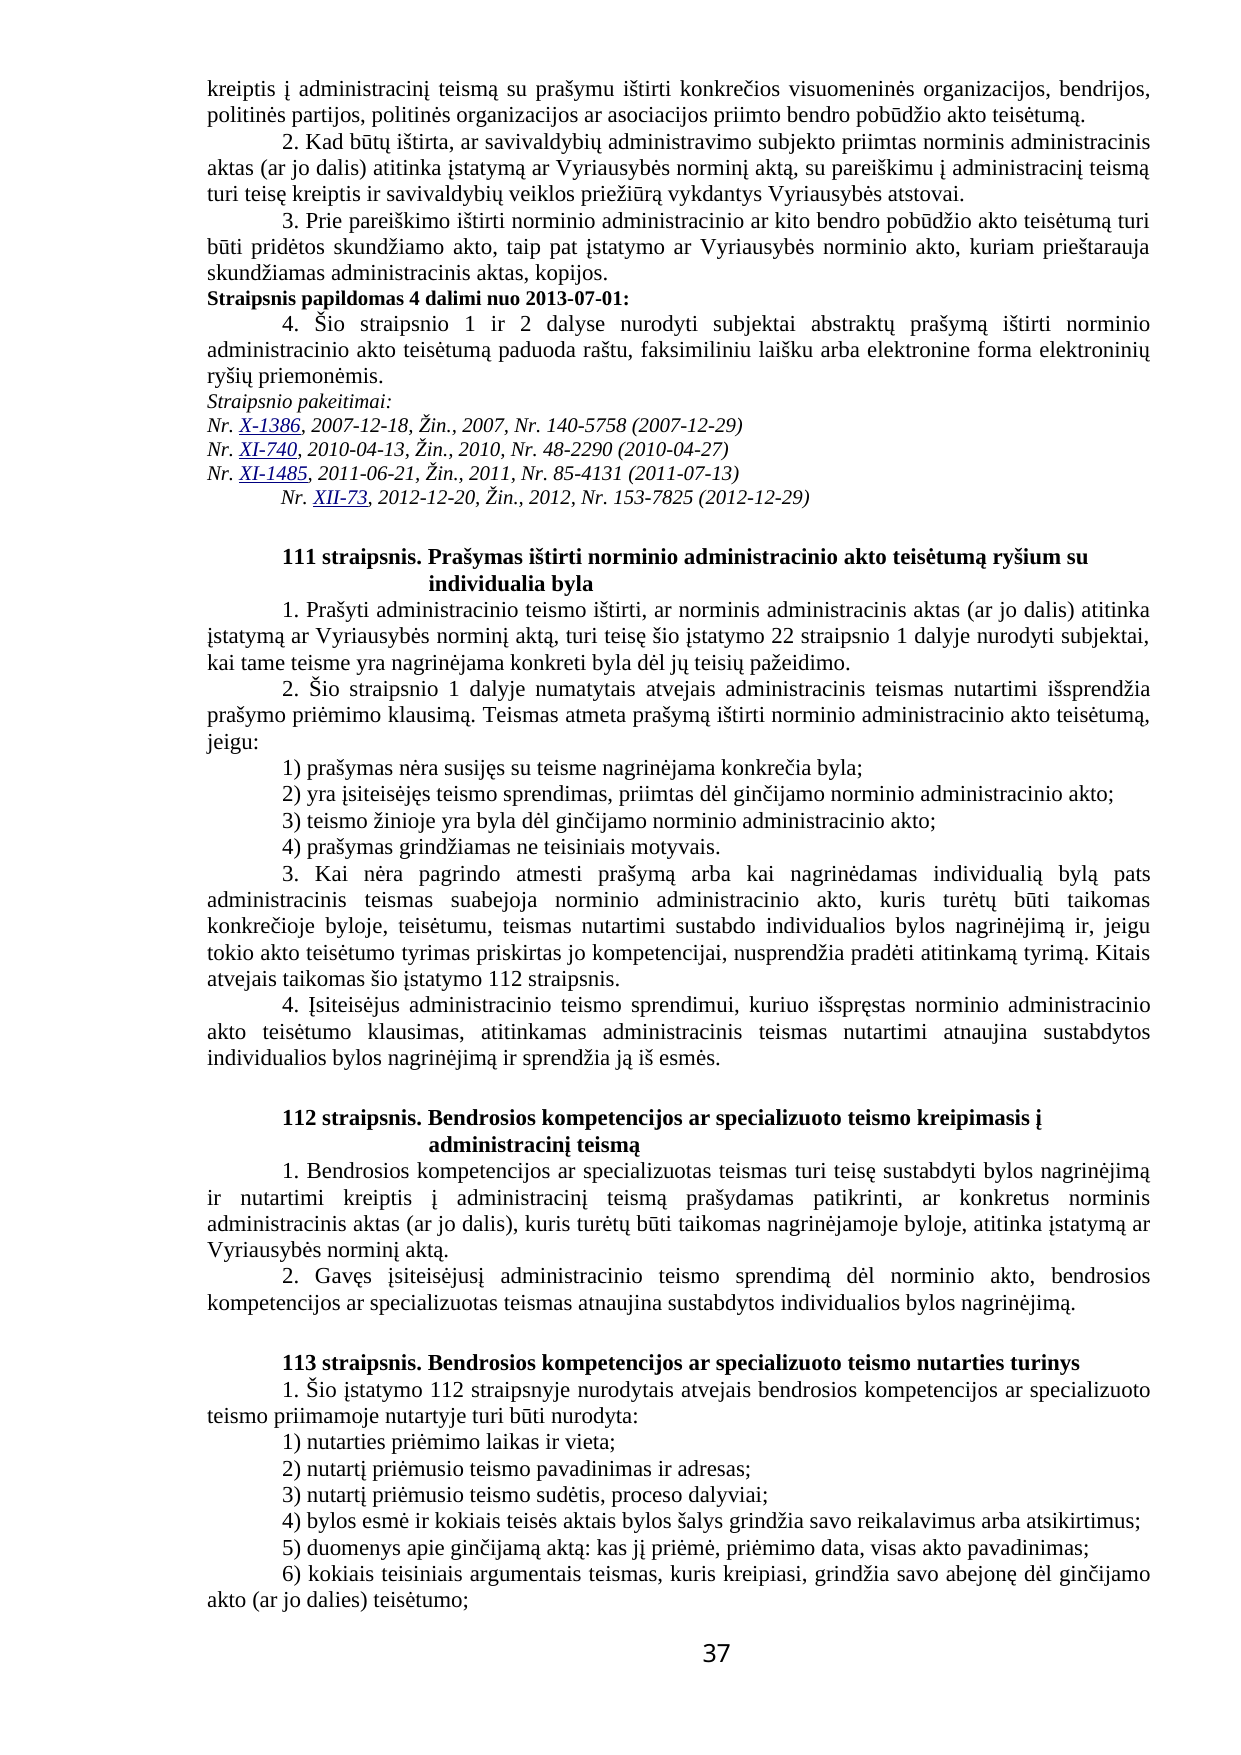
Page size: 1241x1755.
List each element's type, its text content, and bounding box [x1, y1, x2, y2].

text kreiptis į administracinį teismą su prašymu ištirti konkrečios visuomeninės organizacijos, bendrijos, politinės partijos, politinės organizacijos ar asociacijos priimto bendro pobūdžio akto teisėtumą. [207, 75, 1152, 128]
text 4) bylos esmė ir kokiais teisės aktais bylos šalys grindžia savo reikalavimus arba atsikirtimus; [207, 1507, 1152, 1534]
text individualia byla [428, 570, 1152, 596]
text 112 straipsnis. Bendrosios kompetencijos ar specializuoto teismo kreipimasis į [282, 1104, 1152, 1131]
text Nr. XII-73, 2012-12-20, Žin., 2012, Nr. 153-7825 (2012-12-29) [207, 485, 1152, 509]
text 2) nutartį priėmusio teismo pavadinimas ir adresas; [207, 1455, 1152, 1481]
text 1) prašymas nėra susijęs su teisme nagrinėjama konkrečia byla; [207, 754, 1152, 781]
text administracinį teismą [428, 1131, 1152, 1157]
text 2. Šio straipsnio 1 dalyje numatytais atvejais administracinis teismas nutartimi išsprendžia prašymo priėmimo klausimą. Teismas atmeta prašymą ištirti norminio administracinio akto teisėtumą, jeigu: [207, 675, 1152, 754]
text 3) teismo žinioje yra byla dėl ginčijamo norminio administracinio akto; [207, 807, 1152, 833]
text 1. Šio įstatymo 112 straipsnyje nurodytais atvejais bendrosios kompetencijos ar specializuoto teismo priimamoje nutartyje turi būti nurodyta: [207, 1376, 1152, 1428]
text 2. Gavęs įsiteisėjusį administracinio teismo sprendimą dėl norminio akto, bendrosios kompetencijos ar specializuotas teismas atnaujina sustabdytos individualios bylos nagrinėjimą. [207, 1263, 1152, 1315]
text 1. Prašyti administracinio teismo ištirti, ar norminis administracinis aktas (ar jo dalis) atitinka įstatymą ar Vyriausybės norminį aktą, turi teisę šio įstatymo 22 straipsnio 1 dalyje nurodyti subjektai, kai tame teisme yra nagrinėjama konkreti byla dėl jų teisių pažeidimo. [207, 596, 1152, 675]
text Nr. X-1386, 2007-12-18, Žin., 2007, Nr. 140-5758 (2007-12-29) [207, 413, 1152, 437]
text 4. Įsiteisėjus administracinio teismo sprendimui, kuriuo išspręstas norminio administracinio akto teisėtumo klausimas, atitinkamas administracinis teismas nutartimi atnaujina sustabdytos individualios bylos nagrinėjimą ir sprendžia ją iš esmės. [207, 991, 1152, 1070]
text 5) duomenys apie ginčijamą aktą: kas jį priėmė, priėmimo data, visas akto pavadinimas; [207, 1534, 1152, 1560]
text 2) yra įsiteisėjęs teismo sprendimas, priimtas dėl ginčijamo norminio administracinio akto; [207, 781, 1152, 807]
text 3) nutartį priėmusio teismo sudėtis, proceso dalyviai; [207, 1481, 1152, 1507]
text 1) nutarties priėmimo laikas ir vieta; [207, 1428, 1152, 1455]
text 4) prašymas grindžiamas ne teisiniais motyvais. [207, 833, 1152, 859]
text 3. Kai nėra pagrindo atmesti prašymą arba kai nagrinėdamas individualią bylą pats administracinis teismas suabejoja norminio administracinio akto, kuris turėtų būti taikomas konkrečioje byloje, teisėtumu, teismas nutartimi sustabdo individualios bylos nagrinėjimą ir, jeigu tokio akto teisėtumo tyrimas priskirtas jo kompetencijai, nusprendžia pradėti atitinkamą tyrimą. Kitais atvejais taikomas šio įstatymo 112 straipsnis. [207, 859, 1152, 991]
text 3. Prie pareiškimo ištirti norminio administracinio ar kito bendro pobūdžio akto teisėtumą turi būti pridėtos skundžiamo akto, taip pat įstatymo ar Vyriausybės norminio akto, kuriam prieštarauja skundžiamas administracinis aktas, kopijos. [207, 207, 1152, 286]
text 4. Šio straipsnio 1 ir 2 dalyse nurodyti subjektai abstraktų prašymą ištirti norminio administracinio akto teisėtumą paduoda raštu, faksimiliniu laišku arba elektronine forma elektroninių ryšių priemonėmis. [207, 310, 1152, 389]
text 111 straipsnis. Prašymas ištirti norminio administracinio akto teisėtumą ryšium su [282, 543, 1152, 570]
text 113 straipsnis. Bendrosios kompetencijos ar specializuoto teismo nutarties turinys [282, 1349, 1152, 1376]
text Straipsnio pakeitimai: [207, 389, 1152, 413]
text 6) kokiais teisiniais argumentais teismas, kuris kreipiasi, grindžia savo abejonę dėl ginčijamo akto (ar jo dalies) teisėtumo; [207, 1560, 1152, 1613]
text Nr. XI-740, 2010-04-13, Žin., 2010, Nr. 48-2290 (2010-04-27) [207, 437, 1152, 461]
text 2. Kad būtų ištirta, ar savivaldybių administravimo subjekto priimtas norminis administracinis aktas (ar jo dalis) atitinka įstatymą ar Vyriausybės norminį aktą, su pareiškimu į administracinį teismą turi teisę kreiptis ir savivaldybių veiklos priežiūrą vykdantys Vyriausybės atstovai. [207, 128, 1152, 207]
text Nr. XI-1485, 2011-06-21, Žin., 2011, Nr. 85-4131 (2011-07-13) [207, 461, 1152, 485]
text 1. Bendrosios kompetencijos ar specializuotas teismas turi teisę sustabdyti bylos nagrinėjimą ir nutartimi kreiptis į administracinį teismą prašydamas patikrinti, ar konkretus norminis administracinis aktas (ar jo dalis), kuris turėtų būti taikomas nagrinėjamoje byloje, atitinka įstatymą ar Vyriausybės norminį aktą. [207, 1157, 1152, 1263]
text Straipsnis papildomas 4 dalimi nuo 2013-07-01: [207, 286, 1152, 310]
